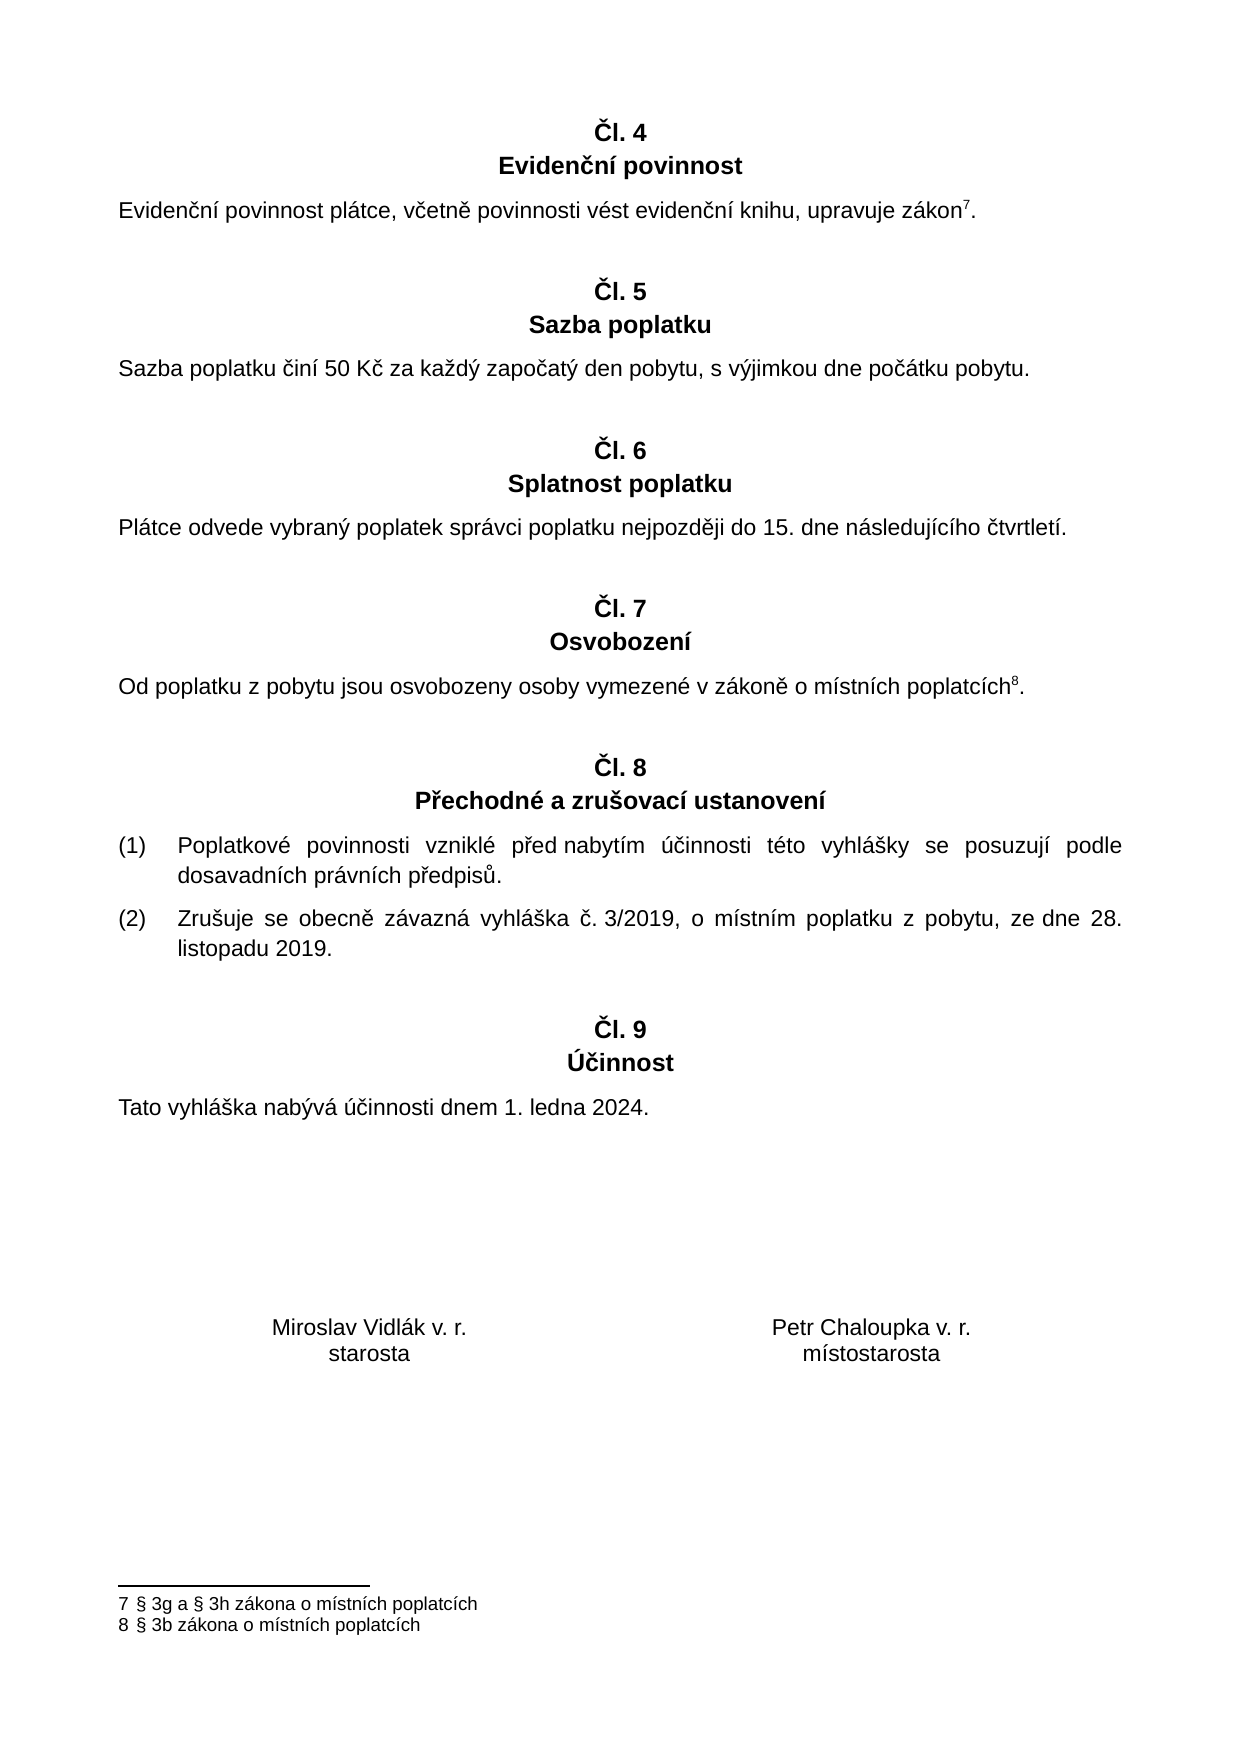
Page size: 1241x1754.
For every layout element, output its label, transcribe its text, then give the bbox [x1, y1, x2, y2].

subtitle Čl. 7 Osvobození [118, 594, 1122, 656]
text § 3g a § 3h zákona o místních poplatcích [118, 1592, 1122, 1614]
text Evidenční povinnost plátce, včetně povinnosti vést evidenční knihu, upravuje zákon. [118, 197, 1122, 223]
subtitle Čl. 4 Evidenční povinnost [118, 118, 1122, 180]
subtitle Čl. 9 Účinnost [118, 1015, 1122, 1077]
text Od poplatku z pobytu jsou osvobozeny osoby vymezené v zákoně o místních poplatcích. [118, 673, 1122, 699]
table_header Petr Chaloupka v. r. místostarosta [620, 1254, 1122, 1372]
table_cell [118, 1373, 620, 1491]
text Sazba poplatku činí 50 Kč za každý započatý den pobytu, s výjimkou dne počátku pobytu. [118, 355, 1122, 382]
table_header Miroslav Vidlák v. r. starosta [118, 1254, 620, 1372]
list Zrušuje se obecně závazná vyhláška č. 3/2019, o místním poplatku z pobytu, ze dne 28. listopadu 2019. [118, 904, 1122, 961]
text Plátce odvede vybraný poplatek správci poplatku nejpozději do 15. dne následujícího čtvrtletí. [118, 514, 1122, 541]
text Tato vyhláška nabývá účinnosti dnem 1. ledna 2024. [118, 1093, 1122, 1120]
subtitle Čl. 5 Sazba poplatku [118, 277, 1122, 339]
text § 3b zákona o místních poplatcích [118, 1614, 1122, 1635]
table_cell [620, 1373, 1122, 1491]
subtitle Čl. 6 Splatnost poplatku [118, 436, 1122, 497]
subtitle Čl. 8 Přechodné a zrušovací ustanovení [118, 753, 1122, 815]
list Poplatkové povinnosti vzniklé před nabytím účinnosti této vyhlášky se posuzují podle dosavadních právních předpisů. [118, 832, 1122, 888]
